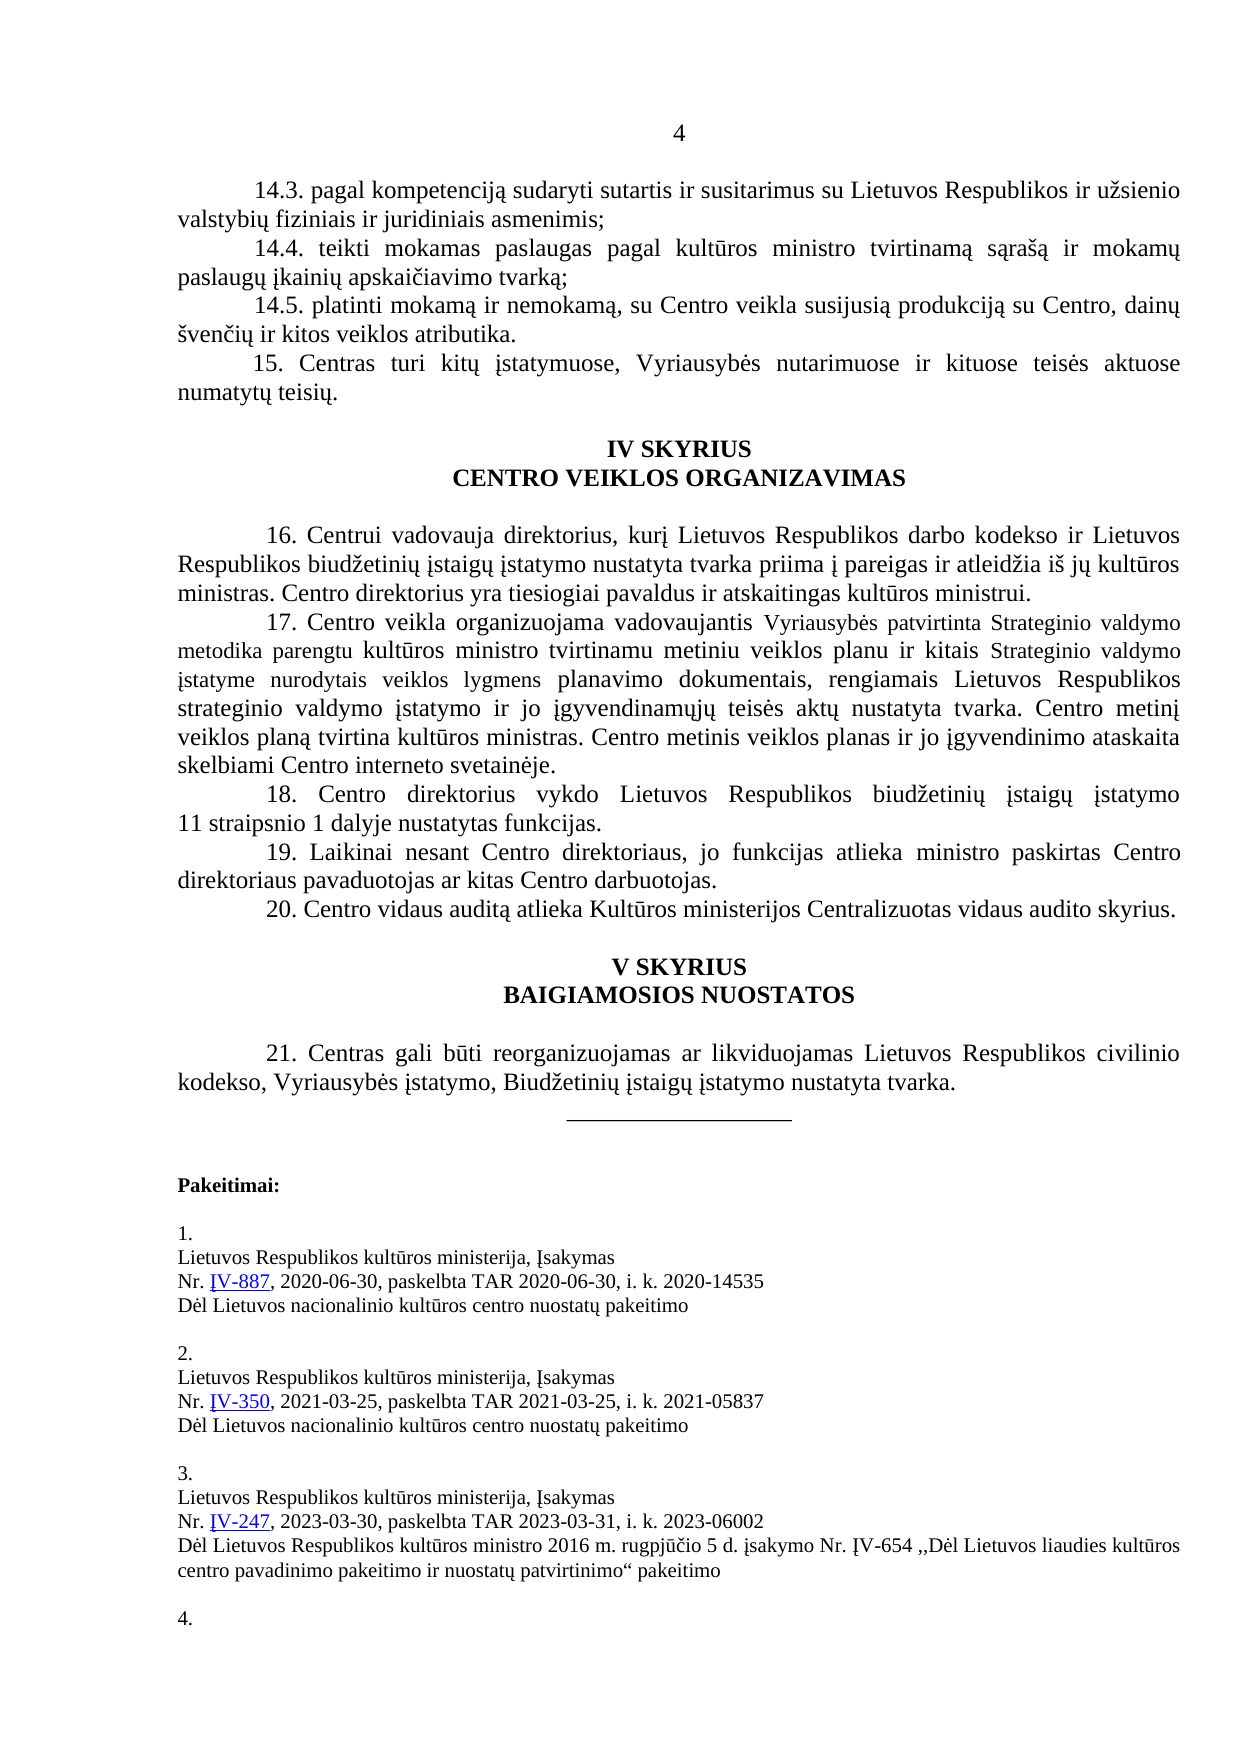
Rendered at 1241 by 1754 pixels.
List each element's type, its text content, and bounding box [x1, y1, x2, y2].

text 4. [177, 1606, 1181, 1630]
text Dėl Lietuvos Respublikos kultūros ministro 2016 m. rugpjūčio 5 d. įsakymo Nr. ĮV-654 ,,Dėl Lietuvos liaudies kultūros centro pavadinimo pakeitimo ir nuostatų patvirtinimo“ pakeitimo [177, 1533, 1181, 1582]
text 15. Centras turi kitų įstatymuose, Vyriausybės nutarimuose ir kituose teisės aktuose numatytų teisių. [177, 348, 1181, 406]
text 14.5. platinti mokamą ir nemokamą, su Centro veikla susijusią produkciją su Centro, dainų švenčių ir kitos veiklos atributika. [177, 291, 1181, 348]
text 14.3. pagal kompetenciją sudaryti sutartis ir susitarimus su Lietuvos Respublikos ir užsienio valstybių fiziniais ir juridiniais asmenimis; [177, 176, 1181, 233]
text 1. [177, 1221, 1181, 1245]
text IV SKYRIUS [177, 434, 1181, 463]
text 16. Centrui vadovauja direktorius, kurį Lietuvos Respublikos darbo kodekso ir Lietuvos Respublikos biudžetinių įstaigų įstatymo nustatyta tvarka priima į pareigas ir atleidžia iš jų kultūros ministras. Centro direktorius yra tiesiogiai pavaldus ir atskaitingas kultūros ministrui. [177, 521, 1181, 607]
text 2. [177, 1341, 1181, 1365]
text __________________ [177, 1096, 1181, 1124]
text BAIGIAMOSIOS NUOSTATOS [177, 981, 1181, 1009]
text Dėl Lietuvos nacionalinio kultūros centro nuostatų pakeitimo [177, 1293, 1181, 1317]
text Dėl Lietuvos nacionalinio kultūros centro nuostatų pakeitimo [177, 1413, 1181, 1437]
text 17. Centro veikla organizuojama vadovaujantis Vyriausybės patvirtinta Strateginio valdymo metodika parengtu kultūros ministro tvirtinamu metiniu veiklos planu ir kitais Strateginio valdymo įstatyme nurodytais veiklos lygmens planavimo dokumentais, rengiamais Lietuvos Respublikos strateginio valdymo įstatymo ir jo įgyvendinamųjų teisės aktų nustatyta tvarka. Centro metinį veiklos planą tvirtina kultūros ministras. Centro metinis veiklos planas ir jo įgyvendinimo ataskaita skelbiami Centro interneto svetainėje. [177, 607, 1181, 779]
text Lietuvos Respublikos kultūros ministerija, Įsakymas [177, 1365, 1181, 1389]
text Lietuvos Respublikos kultūros ministerija, Įsakymas [177, 1485, 1181, 1509]
text Nr. ĮV-350, 2021-03-25, paskelbta TAR 2021-03-25, i. k. 2021-05837 [177, 1389, 1181, 1413]
text 14.4. teikti mokamas paslaugas pagal kultūros ministro tvirtinamą sąrašą ir mokamų paslaugų įkainių apskaičiavimo tvarką; [177, 233, 1181, 291]
text Pakeitimai: [177, 1172, 1181, 1197]
text 18. Centro direktorius vykdo Lietuvos Respublikos biudžetinių įstaigų įstatymo 11 straipsnio 1 dalyje nustatytas funkcijas. [177, 779, 1181, 837]
text Lietuvos Respublikos kultūros ministerija, Įsakymas [177, 1245, 1181, 1269]
text V SKYRIUS [177, 952, 1181, 981]
text CENTRO VEIKLOS ORGANIZAVIMAS [177, 463, 1181, 492]
text Nr. ĮV-887, 2020-06-30, paskelbta TAR 2020-06-30, i. k. 2020-14535 [177, 1269, 1181, 1293]
text 3. [177, 1461, 1181, 1485]
text 21. Centras gali būti reorganizuojamas ar likviduojamas Lietuvos Respublikos civilinio kodekso, Vyriausybės įstatymo, Biudžetinių įstaigų įstatymo nustatyta tvarka. [177, 1038, 1181, 1096]
text Nr. ĮV-247, 2023-03-30, paskelbta TAR 2023-03-31, i. k. 2023-06002 [177, 1509, 1181, 1533]
text 20. Centro vidaus auditą atlieka Kultūros ministerijos Centralizuotas vidaus audito skyrius. [177, 894, 1181, 923]
text 19. Laikinai nesant Centro direktoriaus, jo funkcijas atlieka ministro paskirtas Centro direktoriaus pavaduotojas ar kitas Centro darbuotojas. [177, 837, 1181, 894]
